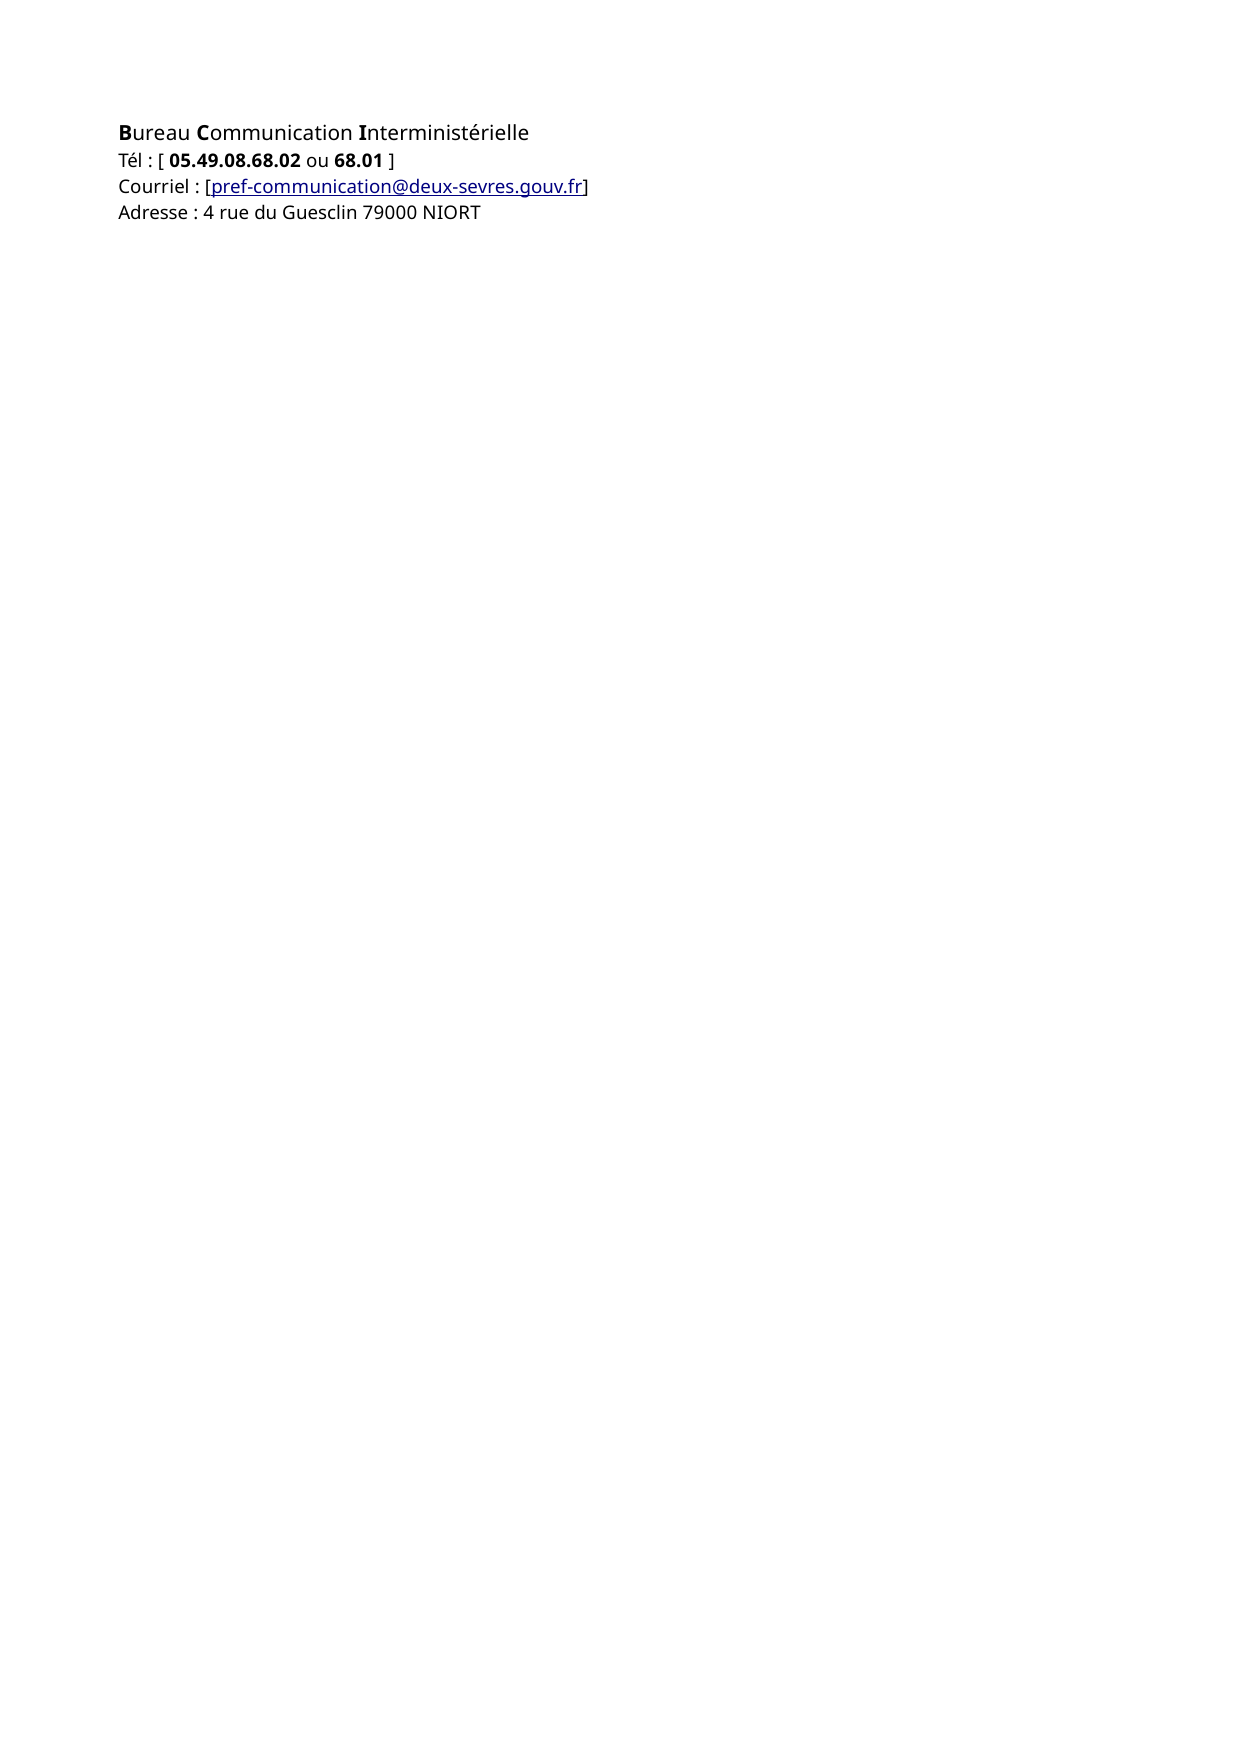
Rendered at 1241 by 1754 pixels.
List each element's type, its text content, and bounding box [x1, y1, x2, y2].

text Tél : [ 05.49.08.68.02 ou 68.01 ] [118, 147, 1122, 173]
text Bureau Communication Interministérielle [118, 118, 1122, 147]
text Adresse : 4 rue du Guesclin 79000 NIORT [118, 199, 1122, 225]
text Courriel : [pref-communication@deux-sevres.gouv.fr] [118, 173, 1122, 199]
